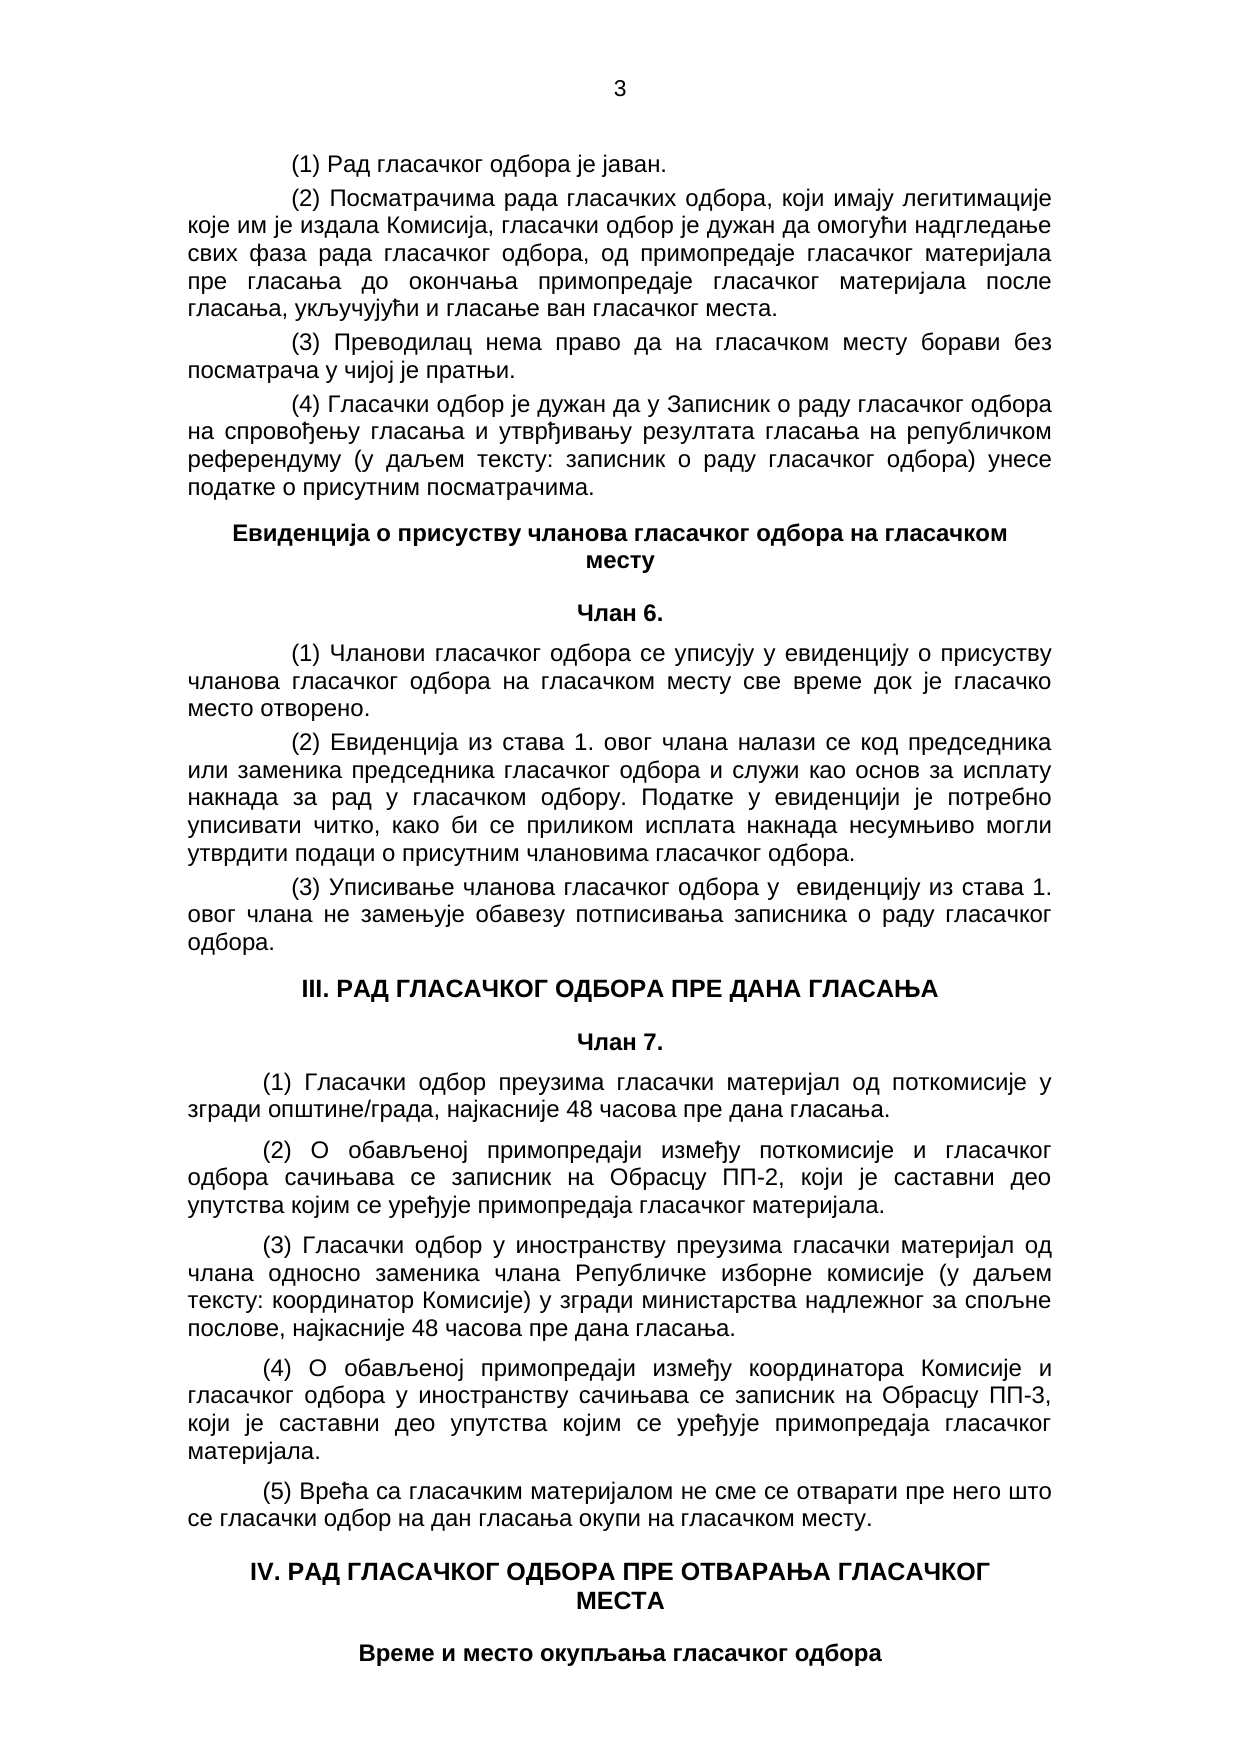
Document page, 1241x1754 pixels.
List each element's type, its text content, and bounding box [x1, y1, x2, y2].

text (1) Гласачки одбор преузима гласачки материјал од поткомисије у згради општине/града, најкасније 48 часова пре дана гласања. [187, 1068, 1053, 1123]
text (3) Уписивање чланова гласачког одбора у евиденцију из става 1. овог члана не замењује обавезу потписивања записника о раду гласачког одбора. [187, 872, 1053, 955]
text Евиденција о присуству чланова гласачког одбора на гласачком месту [217, 519, 1023, 574]
text (5) Врећа са гласачким материјалом не сме се отварати пре него што се гласачки одбор на дан гласања окупи на гласачком месту. [187, 1477, 1053, 1532]
text (4) Гласачки одбор је дужан да у Записник о раду гласачког одбора на спровођењу гласања и утврђивању резултата гласања на републичком референдуму (у даљем тексту: записник о раду гласачког одбора) унесе податке о присутним посматрачима. [187, 389, 1053, 500]
text Време и место окупљања гласачког одбора [217, 1639, 1023, 1667]
text (2) О обављеној примопредаји између поткомисије и гласачког одбора сачињава се записник на Обрасцу ПП-2, који је саставни део упутства којим се уређује примопредаја гласачког материјала. [187, 1136, 1053, 1218]
text (3) Преводилац нема право да на гласачком месту борави без посматрача у чијој је пратњи. [187, 328, 1053, 383]
text III. РАД ГЛАСАЧКОГ ОДБОРА ПРЕ ДАНА ГЛАСАЊА [217, 974, 1023, 1003]
text (3) Гласачки одбор у иностранству преузима гласачки материјал од члана односно заменика члана Републичке изборне комисије (у даљем тексту: координатор Комисије) у згради министарства надлежног за спољне послове, најкасније 48 часова пре дана гласања. [187, 1231, 1053, 1341]
text Члан 7. [217, 1028, 1023, 1055]
text (1) Чланови гласачког одбора се уписују у евиденцију о присуству чланова гласачког одбора на гласачком месту све време док је гласачко место отворено. [187, 639, 1053, 722]
text (4) О обављеној примопредаји између координатора Комисије и гласачког одбора у иностранству сачињава се записник на Обрасцу ПП-3, који је саставни део упутства којим се уређује примопредаја гласачког материјала. [187, 1354, 1053, 1464]
text Члан 6. [217, 599, 1023, 627]
text (2) Посматрачима рада гласачких одбора, који имају легитимације које им је издала Комисија, гласачки одбор је дужан да омогући надгледање свих фаза рада гласачког одбора, од примопредаје гласачког материјала пре гласања до окончања примопредаје гласачког материјала после гласања, укључујући и гласање ван гласачког места. [187, 184, 1053, 322]
text IV. РАД ГЛАСАЧКОГ ОДБОРА ПРЕ ОТВАРАЊА ГЛАСАЧКОГ МЕСТА [217, 1557, 1023, 1614]
text (1) Рад гласачког одбора је јаван. [187, 150, 1053, 178]
text (2) Евиденција из става 1. овог члана налази се код председника или заменика председника гласачког одбора и служи као основ за исплату накнада за рад у гласачком одбору. Податке у евиденцији је потребно уписивати читко, како би се приликом исплата накнада несумњиво могли утврдити подаци о присутним члановима гласачког одбора. [187, 728, 1053, 866]
